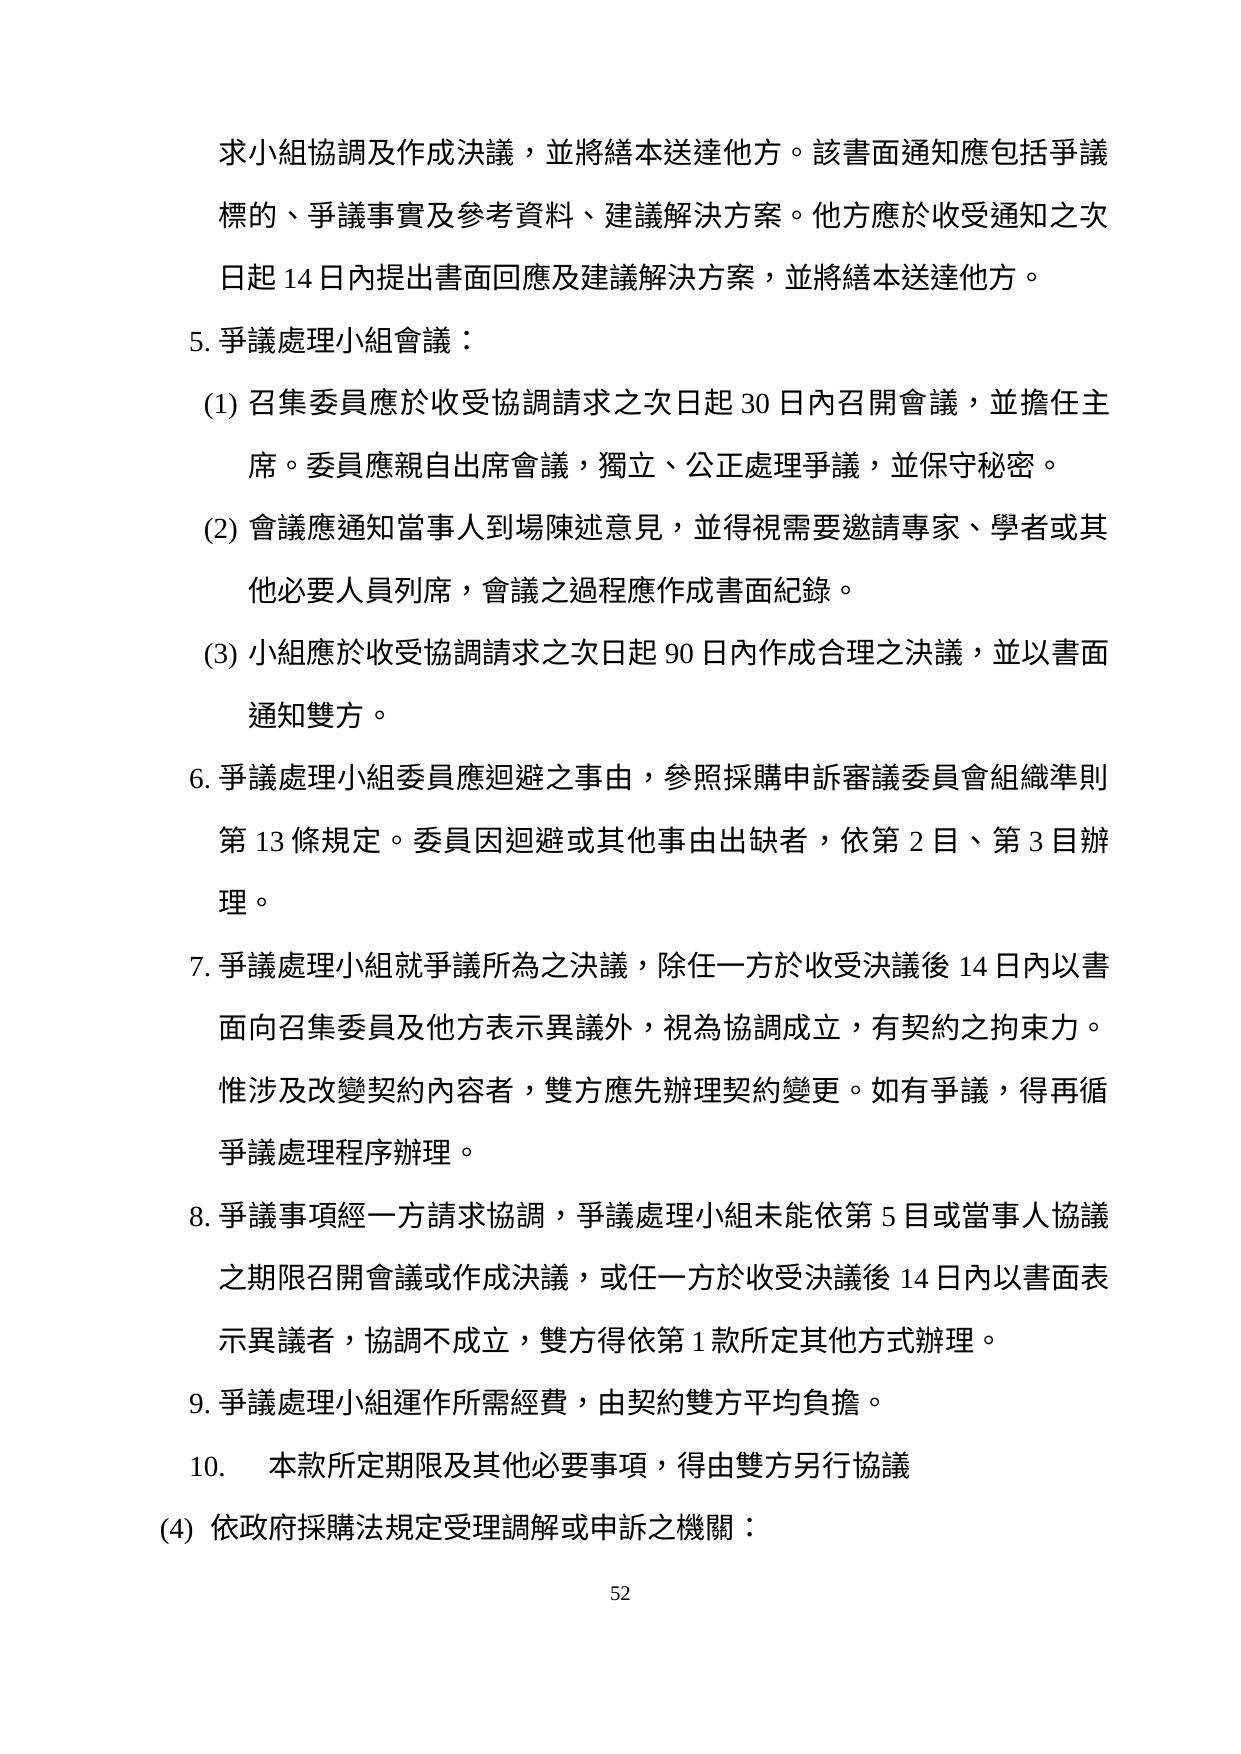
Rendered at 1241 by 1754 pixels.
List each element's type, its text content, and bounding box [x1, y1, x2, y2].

list 爭議事項經一方請求協調，爭議處理小組未能依第5目或當事人協議之期限召開會議或作成決議，或任一方於收受決議後14日內以書面表示異議者，協調不成立，雙方得依第1款所定其他方式辦理。 [189, 1172, 1110, 1359]
list 求小組協調及作成決議，並將繕本送達他方。該書面通知應包括爭議標的、爭議事實及參考資料、建議解決方案。他方應於收受通知之次日起14日內提出書面回應及建議解決方案，並將繕本送達他方。 [189, 109, 1110, 297]
list 爭議處理小組委員應迴避之事由，參照採購申訴審議委員會組織準則第13條規定。委員因迴避或其他事由出缺者，依第2目、第3目辦理。 [189, 734, 1110, 922]
list 爭議處理小組會議： [189, 297, 1110, 359]
list 依政府採購法規定受理調解或申訴之機關： [159, 1484, 1110, 1547]
list 本款所定期限及其他必要事項，得由雙方另行協議 [189, 1422, 1110, 1484]
list 爭議處理小組運作所需經費，由契約雙方平均負擔。 [189, 1359, 1110, 1422]
list 小組應於收受協調請求之次日起90日內作成合理之決議，並以書面通知雙方。 [204, 609, 1110, 734]
list 爭議處理小組就爭議所為之決議，除任一方於收受決議後14日內以書面向召集委員及他方表示異議外，視為協調成立，有契約之拘束力。惟涉及改變契約內容者，雙方應先辦理契約變更。如有爭議，得再循爭議處理程序辦理。 [189, 922, 1110, 1172]
list 會議應通知當事人到場陳述意見，並得視需要邀請專家、學者或其他必要人員列席，會議之過程應作成書面紀錄。 [204, 484, 1110, 609]
list 召集委員應於收受協調請求之次日起30日內召開會議，並擔任主席。委員應親自出席會議，獨立、公正處理爭議，並保守秘密。 [204, 359, 1110, 484]
